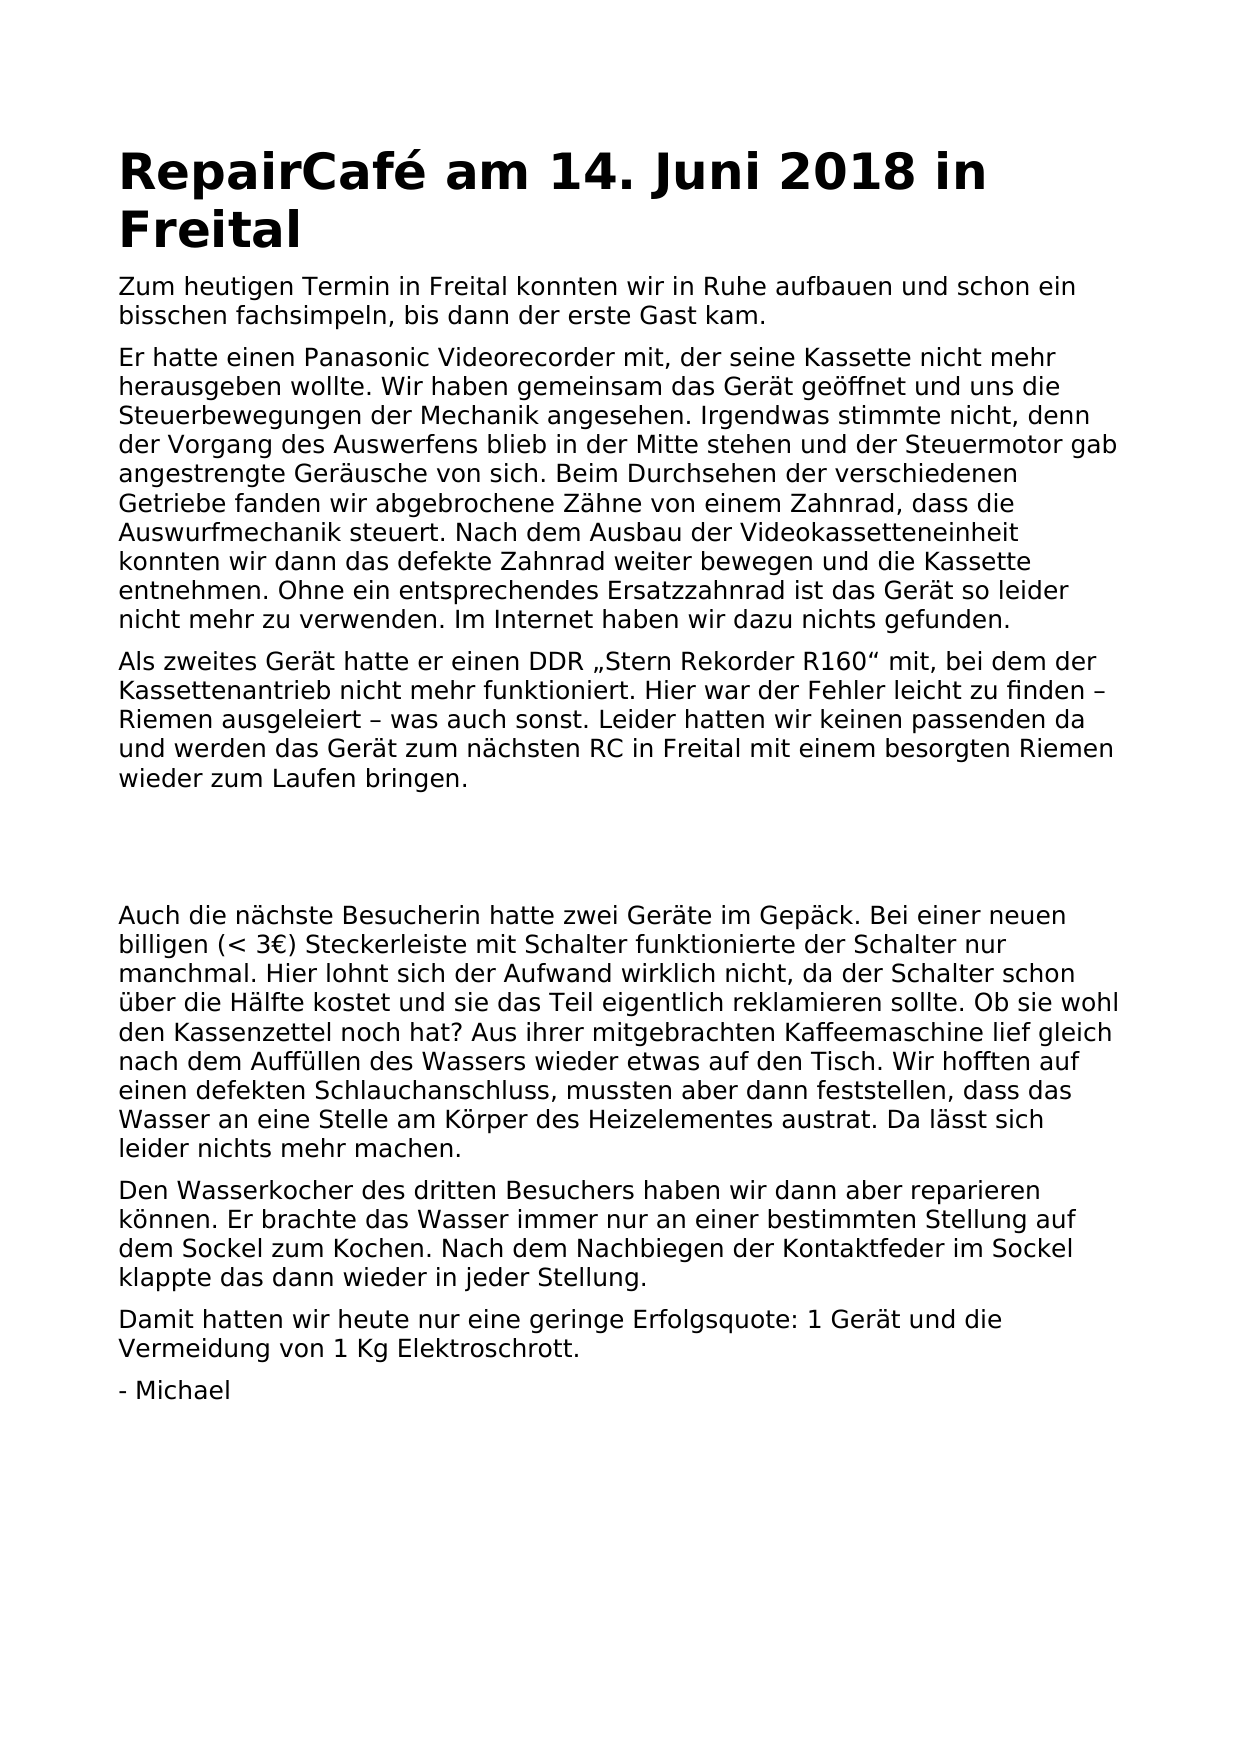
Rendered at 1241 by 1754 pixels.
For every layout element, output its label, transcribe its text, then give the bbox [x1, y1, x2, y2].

subtitle RepairCafé am 14. Juni 2018 in Freital [118, 143, 1122, 259]
text Er hatte einen Panasonic Videorecorder mit, der seine Kassette nicht mehr herausgeben wollte. Wir haben gemeinsam das Gerät geöffnet und uns die Steuerbewegungen der Mechanik angesehen. Irgendwas stimmte nicht, denn der Vorgang des Auswerfens blieb in der Mitte stehen und der Steuermotor gab angestrengte Geräusche von sich. Beim Durchsehen der verschiedenen Getriebe fanden wir abgebrochene Zähne von einem Zahnrad, dass die Auswurfmechanik steuert. Nach dem Ausbau der Videokassetteneinheit konnten wir dann das defekte Zahnrad weiter bewegen und die Kassette entnehmen. Ohne ein entsprechendes Ersatzzahnrad ist das Gerät so leider nicht mehr zu verwenden. Im Internet haben wir dazu nichts gefunden. [118, 343, 1122, 634]
text Damit hatten wir heute nur eine geringe Erfolgsquote: 1 Gerät und die Vermeidung von 1 Kg Elektroschrott. [118, 1305, 1122, 1364]
text Auch die nächste Besucherin hatte zwei Geräte im Gepäck. Bei einer neuen billigen (< 3€) Steckerleiste mit Schalter funktionierte der Schalter nur manchmal. Hier lohnt sich der Aufwand wirklich nicht, da der Schalter schon über die Hälfte kostet und sie das Teil eigentlich reklamieren sollte. Ob sie wohl den Kassenzettel noch hat? Aus ihrer mitgebrachten Kaffeemaschine lief gleich nach dem Auffüllen des Wassers wieder etwas auf den Tisch. Wir hofften auf einen defekten Schlauchanschluss, mussten aber dann feststellen, dass das Wasser an eine Stelle am Körper des Heizelementes austrat. Da lässt sich leider nichts mehr machen. [118, 901, 1122, 1164]
text - Michael [118, 1376, 1122, 1405]
text Den Wasserkocher des dritten Besuchers haben wir dann aber reparieren können. Er brachte das Wasser immer nur an einer bestimmten Stellung auf dem Sockel zum Kochen. Nach dem Nachbiegen der Kontaktfeder im Sockel klappte das dann wieder in jeder Stellung. [118, 1176, 1122, 1293]
text Als zweites Gerät hatte er einen DDR „Stern Rekorder R160“ mit, bei dem der Kassettenantrieb nicht mehr funktioniert. Hier war der Fehler leicht zu finden – Riemen ausgeleiert – was auch sonst. Leider hatten wir keinen passenden da und werden das Gerät zum nächsten RC in Freital mit einem besorgten Riemen wieder zum Laufen bringen. [118, 647, 1122, 793]
text Zum heutigen Termin in Freital konnten wir in Ruhe aufbauen und schon ein bisschen fachsimpeln, bis dann der erste Gast kam. [118, 272, 1122, 330]
